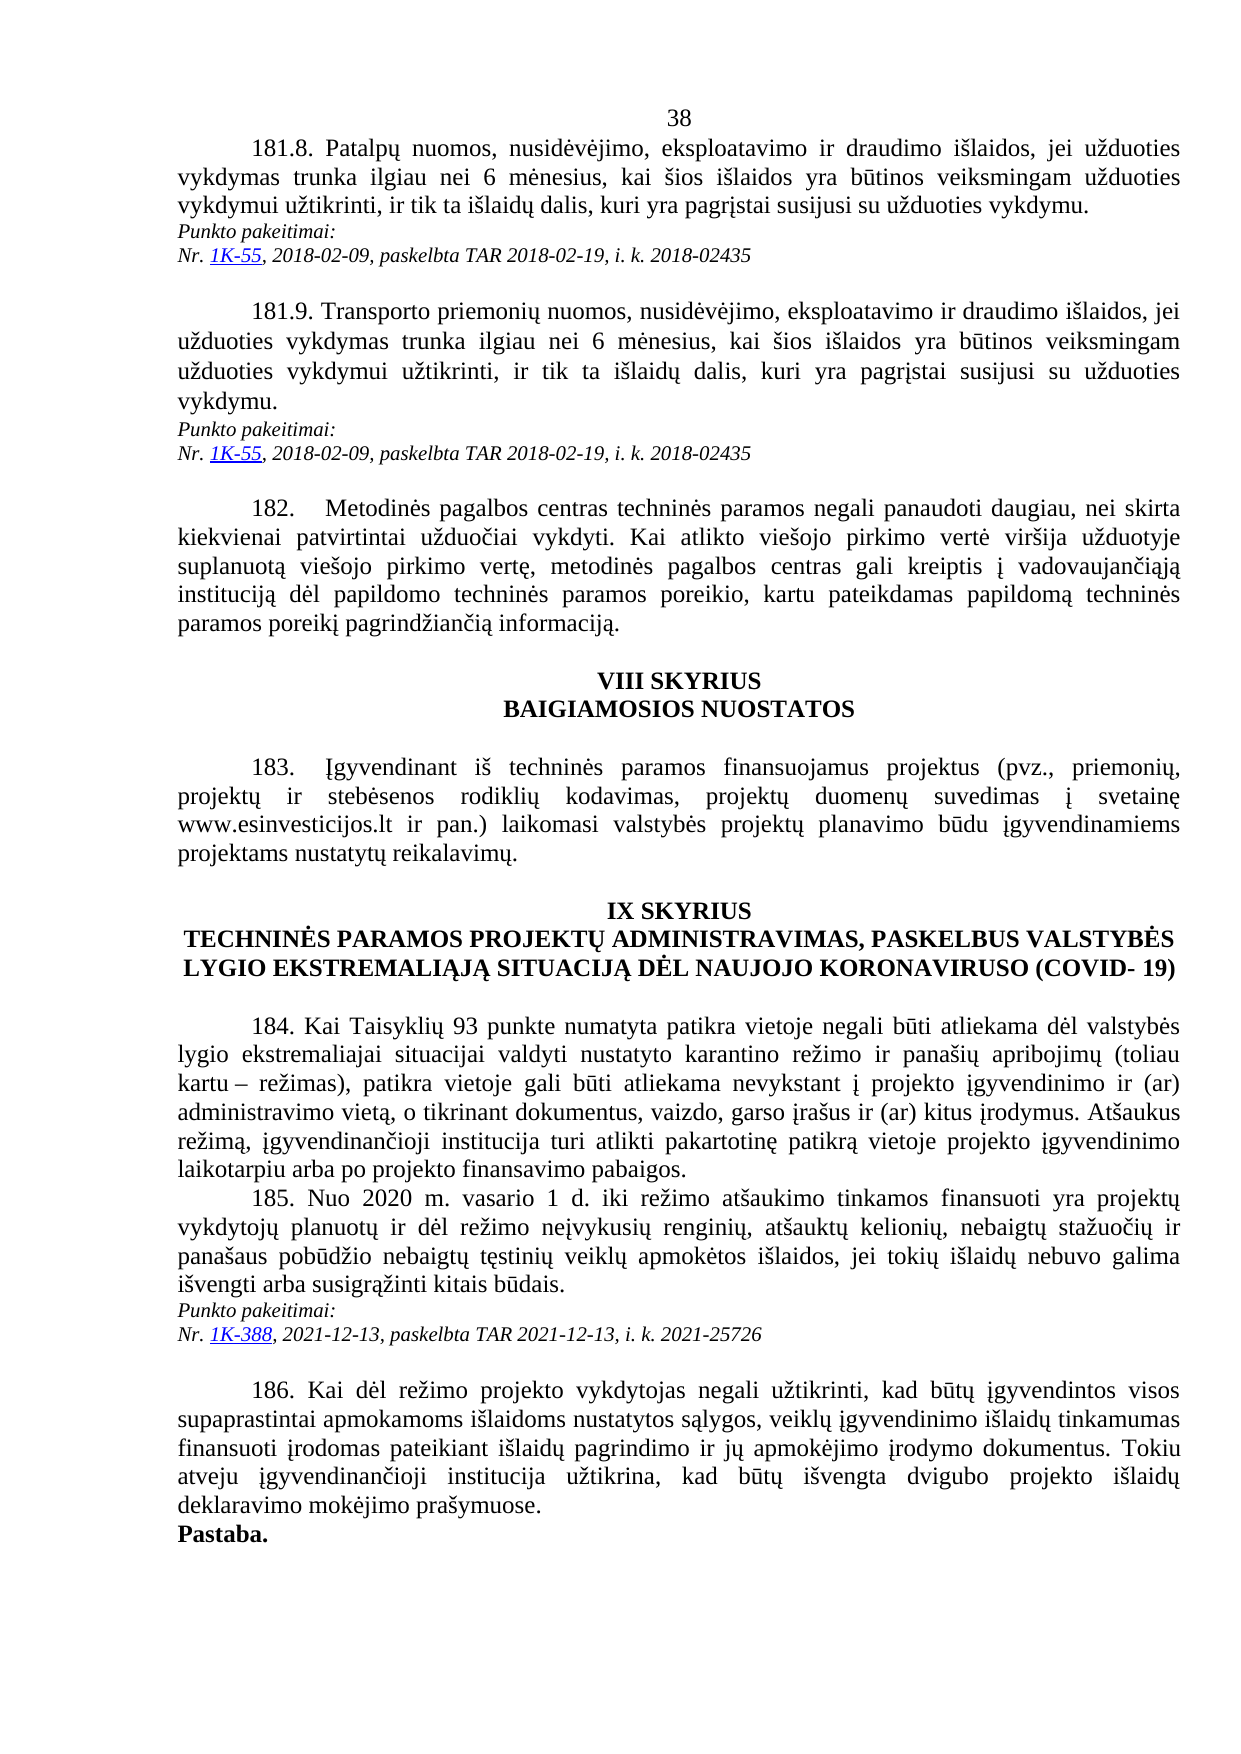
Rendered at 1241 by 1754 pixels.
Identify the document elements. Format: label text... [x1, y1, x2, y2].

text Nr. 1K-55, 2018-02-09, paskelbta TAR 2018-02-19, i. k. 2018-02435 [177, 441, 1181, 464]
text Punkto pakeitimai: [177, 219, 1181, 243]
text IX SKYRIUS [177, 896, 1181, 924]
text 183. Įgyvendinant iš techninės paramos finansuojamus projektus (pvz., priemonių, projektų ir stebėsenos rodiklių kodavimas, projektų duomenų suvedimas į svetainę www.esinvesticijos.lt ir pan.) laikomasi valstybės projektų planavimo būdu įgyvendinamiems projektams nustatytų reikalavimų. [177, 752, 1181, 867]
text 181.8. Patalpų nuomos, nusidėvėjimo, eksploatavimo ir draudimo išlaidos, jei užduoties vykdymas trunka ilgiau nei 6 mėnesius, kai šios išlaidos yra būtinos veiksmingam užduoties vykdymui užtikrinti, ir tik ta išlaidų dalis, kuri yra pagrįstai susijusi su užduoties vykdymu. [177, 133, 1181, 219]
text 184. Kai Taisyklių 93 punkte numatyta patikra vietoje negali būti atliekama dėl valstybės lygio ekstremaliajai situacijai valdyti nustatyto karantino režimo ir panašių apribojimų (toliau kartu – režimas), patikra vietoje gali būti atliekama nevykstant į projekto įgyvendinimo ir (ar) administravimo vietą, o tikrinant dokumentus, vaizdo, garso įrašus ir (ar) kitus įrodymus. Atšaukus režimą, įgyvendinančioji institucija turi atlikti pakartotinę patikrą vietoje projekto įgyvendinimo laikotarpiu arba po projekto finansavimo pabaigos. [177, 1011, 1181, 1183]
text Nr. 1K-55, 2018-02-09, paskelbta TAR 2018-02-19, i. k. 2018-02435 [177, 243, 1181, 267]
text 185. Nuo 2020 m. vasario 1 d. iki režimo atšaukimo tinkamos finansuoti yra projektų vykdytojų planuotų ir dėl režimo neįvykusių renginių, atšauktų kelionių, nebaigtų stažuočių ir panašaus pobūdžio nebaigtų tęstinių veiklų apmokėtos išlaidos, jei tokių išlaidų nebuvo galima išvengti arba susigrąžinti kitais būdais. [177, 1183, 1181, 1298]
text Nr. 1K-388, 2021-12-13, paskelbta TAR 2021-12-13, i. k. 2021-25726 [177, 1322, 1181, 1346]
text Punkto pakeitimai: [177, 416, 1181, 441]
text 181.9. Transporto priemonių nuomos, nusidėvėjimo, eksploatavimo ir draudimo išlaidos, jei užduoties vykdymas trunka ilgiau nei 6 mėnesius, kai šios išlaidos yra būtinos veiksmingam užduoties vykdymui užtikrinti, ir tik ta išlaidų dalis, kuri yra pagrįstai susijusi su užduoties vykdymu. [177, 296, 1181, 415]
text 182. Metodinės pagalbos centras techninės paramos negali panaudoti daugiau, nei skirta kiekvienai patvirtintai užduočiai vykdyti. Kai atlikto viešojo pirkimo vertė viršija užduotyje suplanuotą viešojo pirkimo vertę, metodinės pagalbos centras gali kreiptis į vadovaujančiąją instituciją dėl papildomo techninės paramos poreikio, kartu pateikdamas papildomą techninės paramos poreikį pagrindžiančią informaciją. [177, 493, 1181, 637]
text VIII SKYRIUS [177, 666, 1181, 694]
text Punkto pakeitimai: [177, 1298, 1181, 1322]
text TECHNINĖS PARAMOS PROJEKTŲ ADMINISTRAVIMAS, PASKELBUS VALSTYBĖS LYGIO EKSTREMALIĄJĄ SITUACIJĄ DĖL NAUJOJO KORONAVIRUSO (COVID- 19) [177, 924, 1181, 982]
text BAIGIAMOSIOS NUOSTATOS [177, 694, 1181, 723]
text 186. Kai dėl režimo projekto vykdytojas negali užtikrinti, kad būtų įgyvendintos visos supaprastintai apmokamoms išlaidoms nustatytos sąlygos, veiklų įgyvendinimo išlaidų tinkamumas finansuoti įrodomas pateikiant išlaidų pagrindimo ir jų apmokėjimo įrodymo dokumentus. Tokiu atveju įgyvendinančioji institucija užtikrina, kad būtų išvengta dvigubo projekto išlaidų deklaravimo mokėjimo prašymuose. [177, 1375, 1181, 1519]
text Pastaba. [177, 1519, 1181, 1548]
